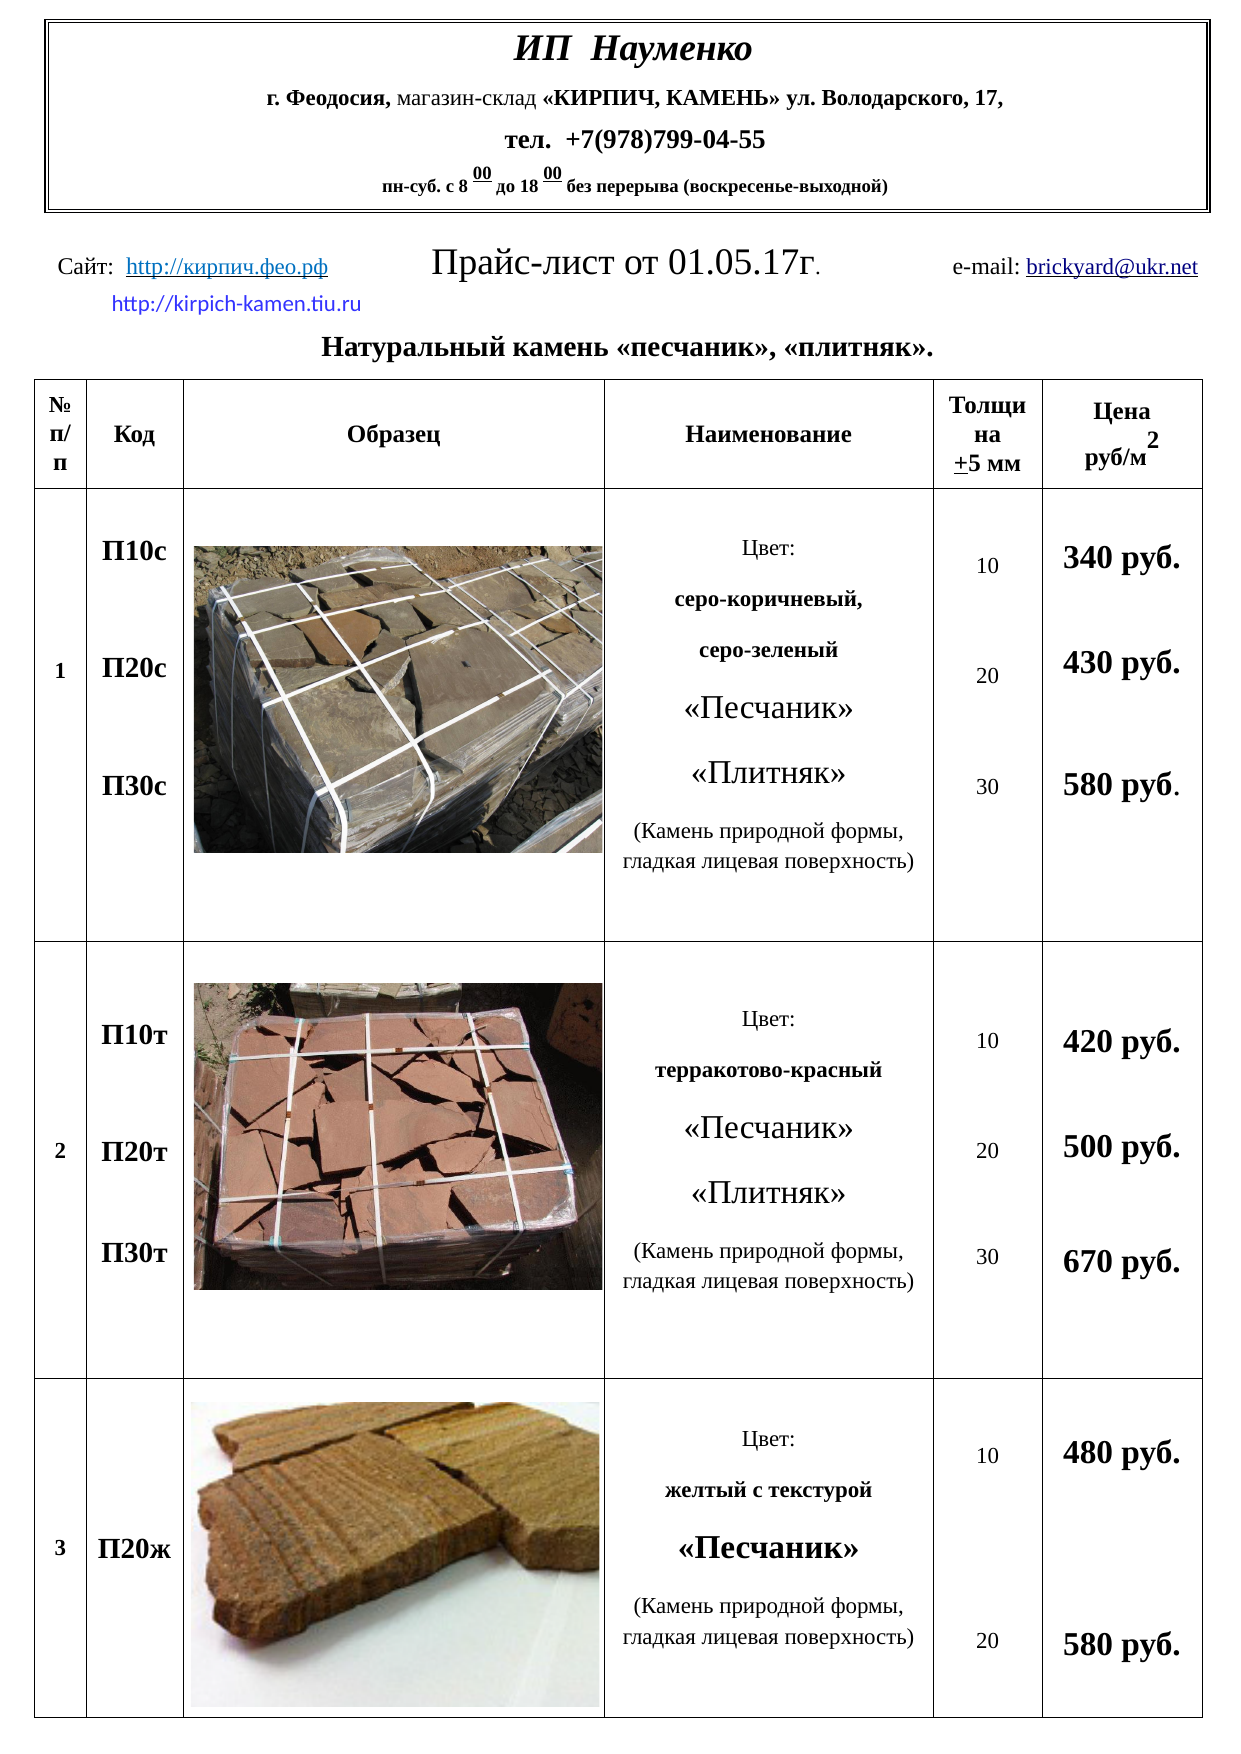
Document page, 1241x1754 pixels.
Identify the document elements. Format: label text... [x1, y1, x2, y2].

text пн-суб. с 8 00 до 18 00 без перерыва (воскресенье-выходной) [49, 155, 1206, 209]
table_cell 420 руб. 500 руб. 670 руб. [1043, 942, 1202, 1378]
table_cell 2 [35, 942, 86, 1378]
picture [193, 546, 603, 853]
table_header Толщина +5 мм [934, 380, 1042, 488]
text г. Феодосия, магазин-склад «КИРПИЧ, КАМЕНЬ» ул. Володарского, 17, [49, 77, 1206, 110]
table_header Наименование [605, 380, 933, 488]
table_cell [184, 489, 604, 941]
table_cell [184, 984, 604, 1378]
text Сайт: http://кирпич.фео.рф Прайс-лист от 01.05.17г. e-mail: brickyard@ukr.net [44, 239, 1211, 282]
text ИП Науменко [49, 23, 1206, 69]
table_cell Цвет: серо-коричневый, серо-зеленый «Песчаник» «Плитняк» (Камень природной формы, гладкая лицевая поверхность) [605, 489, 933, 941]
picture [193, 983, 603, 1290]
table_header Образец [184, 380, 604, 488]
table_cell 10 20 30 [934, 489, 1042, 941]
table_cell Цвет: терракотово-красный «Песчаник» «Плитняк» (Камень природной формы, гладкая лицевая поверхность) [605, 942, 933, 1378]
table_cell П20ж [87, 1379, 183, 1717]
table_cell 480 руб. 580 руб. [1043, 1379, 1202, 1717]
table_header № п/п [35, 380, 86, 488]
table_cell 340 руб. 430 руб. 580 руб. [1043, 489, 1202, 941]
table_cell 3 [35, 1379, 86, 1717]
table_header Код [87, 380, 183, 488]
table_cell [184, 942, 604, 983]
table_cell 10 20 [934, 1379, 1042, 1717]
table_header Цена руб/м2 [1043, 380, 1202, 488]
text тел. +7(978)799-04-55 [49, 116, 1206, 154]
table_cell 10 20 30 [934, 942, 1042, 1378]
table_cell П10т П20т П30т [87, 942, 183, 1378]
table_cell Цвет: желтый с текстурой «Песчаник» (Камень природной формы, гладкая лицевая поверхность) [605, 1379, 933, 1717]
table_cell 1 [35, 489, 86, 941]
table_cell [184, 1379, 604, 1717]
text Натуральный камень «песчаник», «плитняк». [44, 329, 1211, 362]
text http://kirpich-kamen.tiu.ru [44, 289, 1211, 317]
table_cell П10с П20с П30с [87, 489, 183, 941]
